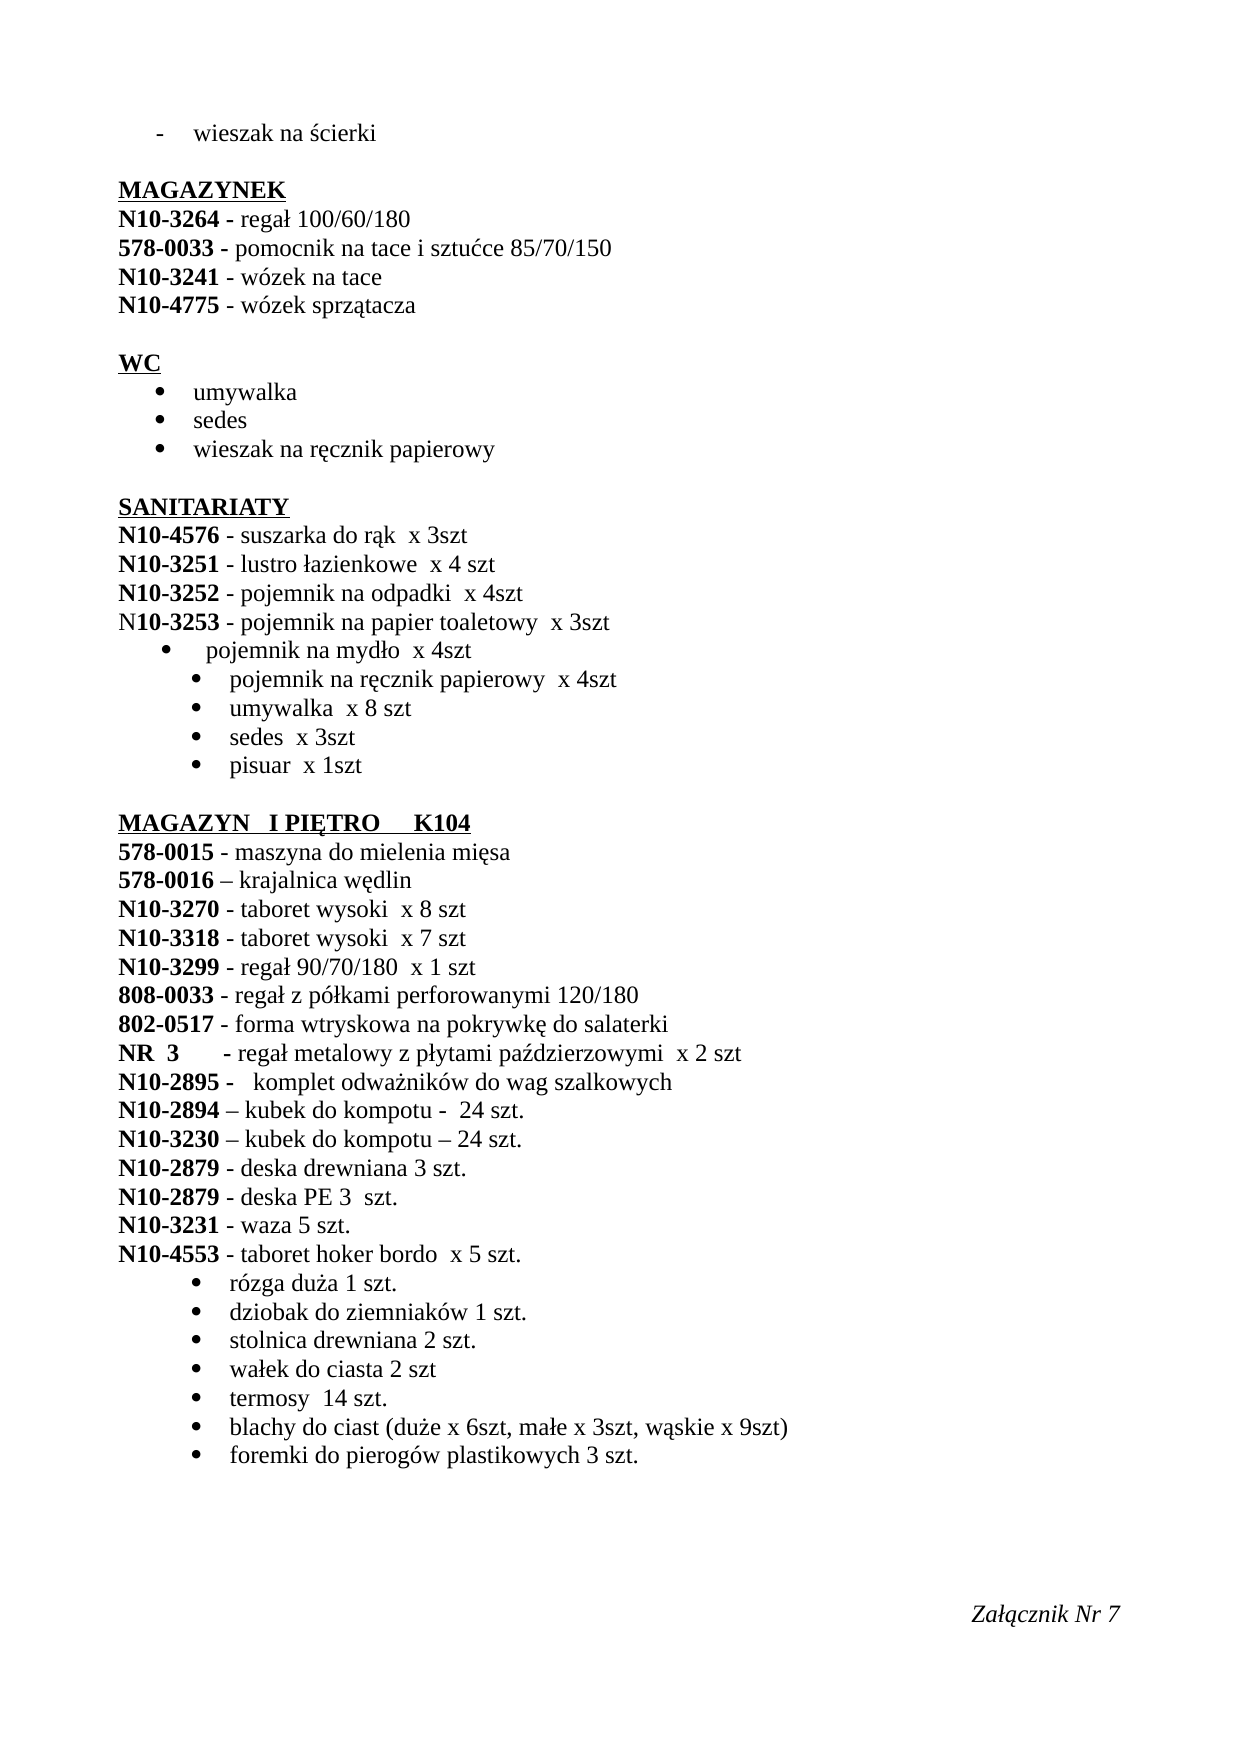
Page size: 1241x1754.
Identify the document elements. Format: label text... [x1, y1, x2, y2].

text WC [118, 348, 1122, 377]
text N10-2879 - deska PE 3 szt. [118, 1182, 1122, 1211]
list sedes x 3szt [192, 722, 1122, 751]
list wałek do ciasta 2 szt [192, 1354, 1122, 1383]
list wieszak na ręcznik papierowy [156, 434, 1122, 463]
list pojemnik na mydło x 4szt [162, 636, 1122, 664]
list umywalka x 8 szt [192, 693, 1122, 722]
list rózga duża 1 szt. [192, 1268, 1122, 1297]
text N10-3253 - pojemnik na papier toaletowy x 3szt [118, 607, 1122, 636]
text N10-3270 - taboret wysoki x 8 szt [118, 894, 1122, 923]
list umywalka [156, 377, 1122, 406]
text N10-4775 - wózek sprzątacza [118, 291, 1122, 319]
list blachy do ciast (duże x 6szt, małe x 3szt, wąskie x 9szt) [192, 1412, 1122, 1441]
text N10-3252 - pojemnik na odpadki x 4szt [118, 578, 1122, 607]
text N10-3230 – kubek do kompotu – 24 szt. [118, 1124, 1122, 1153]
text N10-4576 - suszarka do rąk x 3szt [118, 521, 1122, 549]
text N10-4553 - taboret hoker bordo x 5 szt. [118, 1239, 1122, 1268]
text 578-0016 – krajalnica wędlin [118, 866, 1122, 894]
text N10-2879 - deska drewniana 3 szt. [118, 1153, 1122, 1182]
text MAGAZYN I PIĘTRO K104 [118, 808, 1122, 837]
text N10-3231 - waza 5 szt. [118, 1211, 1122, 1239]
list pisuar x 1szt [192, 751, 1122, 779]
text SANITARIATY [118, 492, 1122, 521]
text N10-3299 - regał 90/70/180 x 1 szt [118, 952, 1122, 981]
text NR 3 - regał metalowy z płytami paździerzowymi x 2 szt [118, 1038, 1122, 1067]
text 808-0033 - regał z półkami perforowanymi 120/180 [118, 981, 1122, 1009]
list sedes [156, 406, 1122, 434]
list stolnica drewniana 2 szt. [192, 1326, 1122, 1354]
list pojemnik na ręcznik papierowy x 4szt [192, 664, 1122, 693]
text 578-0015 - maszyna do mielenia mięsa [118, 837, 1122, 866]
text 578-0033 - pomocnik na tace i sztućce 85/70/150 [118, 233, 1122, 262]
text N10-3251 - lustro łazienkowe x 4 szt [118, 549, 1122, 578]
list dziobak do ziemniaków 1 szt. [192, 1297, 1122, 1326]
list termosy 14 szt. [192, 1383, 1122, 1412]
text MAGAZYNEK [118, 176, 1122, 204]
list wieszak na ścierki [156, 118, 1122, 147]
text 802-0517 - forma wtryskowa na pokrywkę do salaterki [118, 1009, 1122, 1038]
text N10-3264 - regał 100/60/180 [118, 204, 1122, 233]
text N10-3318 - taboret wysoki x 7 szt [118, 923, 1122, 952]
text N10-2895 - komplet odważników do wag szalkowych [118, 1067, 1122, 1096]
text N10-3241 - wózek na tace [118, 262, 1122, 291]
list foremki do pierogów plastikowych 3 szt. [192, 1441, 1122, 1469]
text N10-2894 – kubek do kompotu - 24 szt. [118, 1096, 1122, 1124]
text Załącznik Nr 7 [118, 1599, 1122, 1628]
